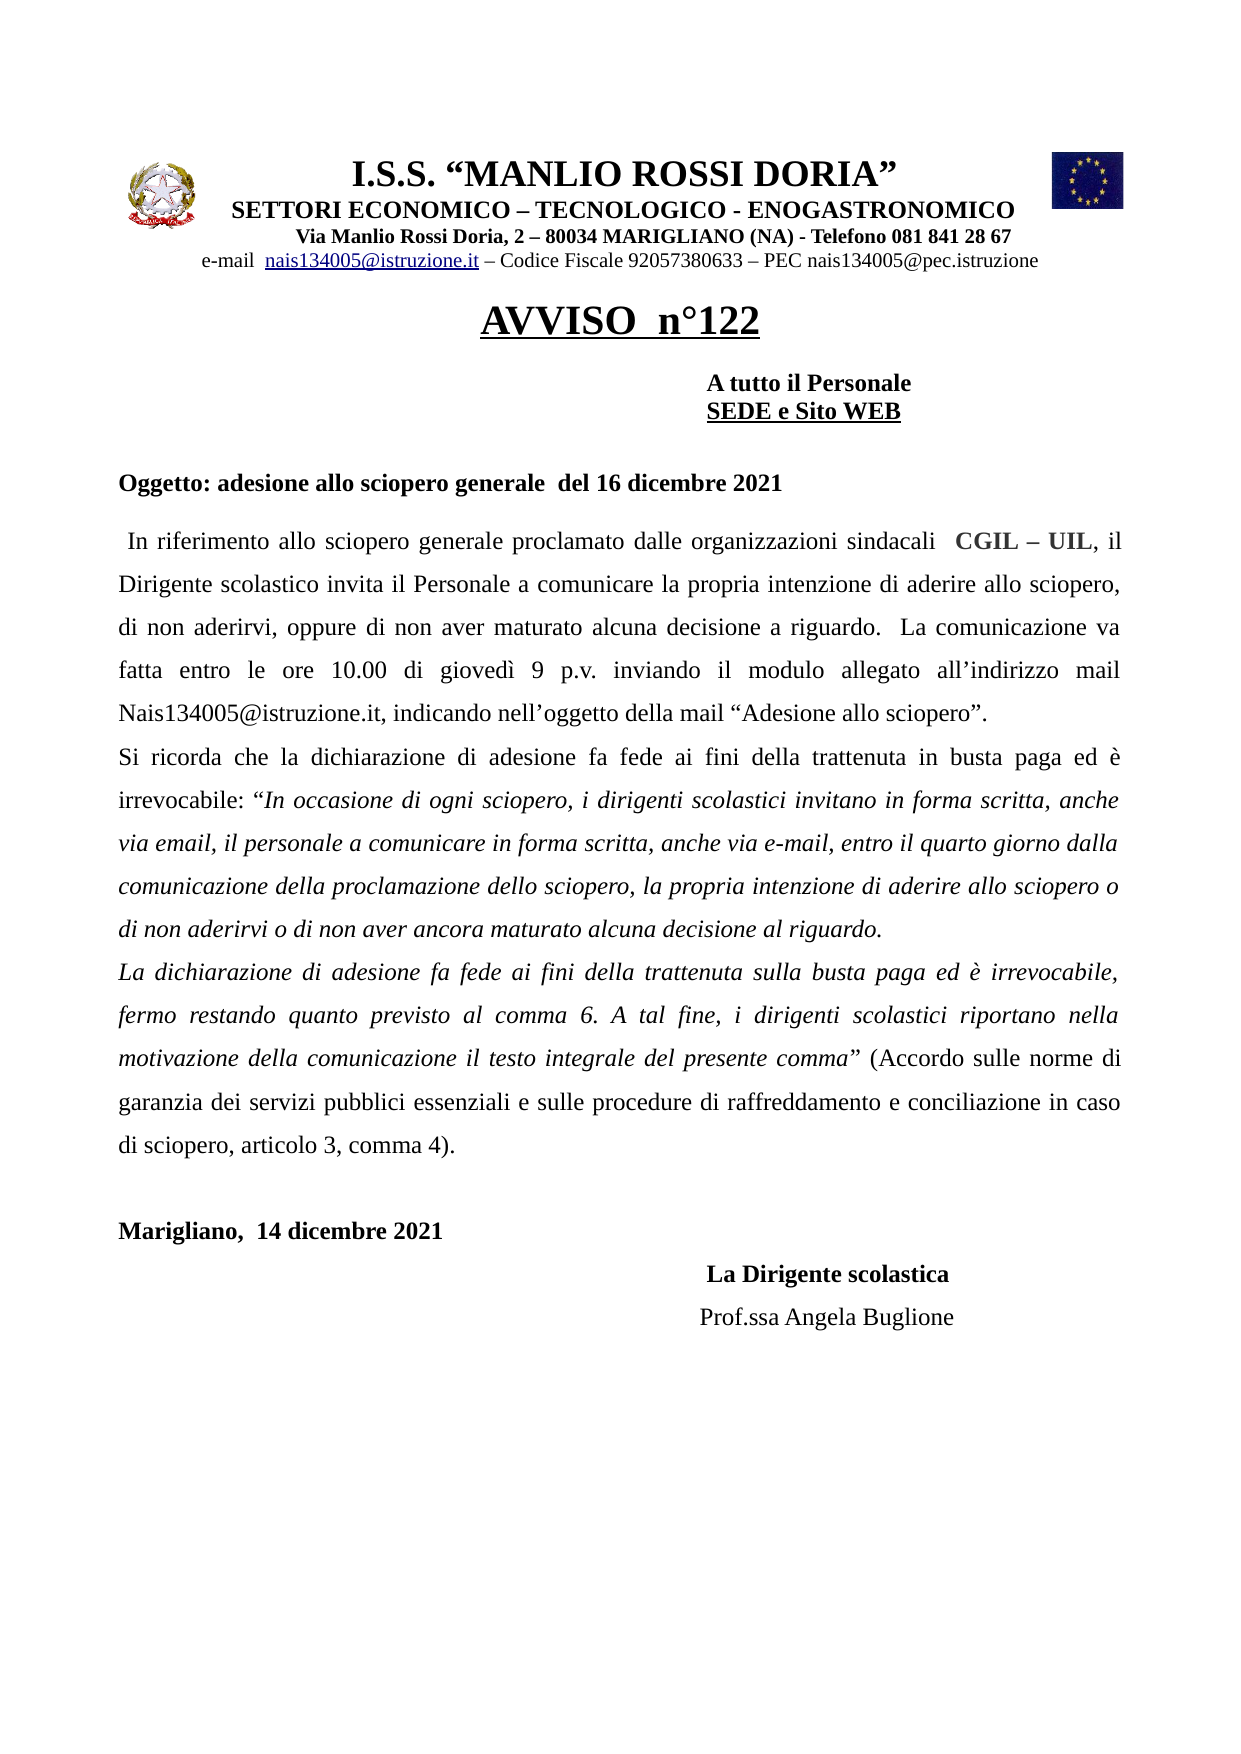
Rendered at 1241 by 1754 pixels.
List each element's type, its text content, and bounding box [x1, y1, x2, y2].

text Si ricorda che la dichiarazione di adesione fa fede ai fini della trattenuta in busta paga ed è irrevocabile: “In occasione di ogni sciopero, i dirigenti scolastici invitano in forma scritta, anche via email, il personale a comunicare in forma scritta, anche via e-mail, entro il quarto giorno dalla comunicazione della proclamazione dello sciopero, la propria intenzione di aderire allo sciopero o di non aderirvi o di non aver ancora maturato alcuna decisione al riguardo. [118, 742, 1122, 943]
text Prof.ssa Angela Buglione [118, 1302, 1122, 1331]
text A tutto il Personale SEDE e Sito WEB [118, 368, 1122, 425]
text In riferimento allo sciopero generale proclamato dalle organizzazioni sindacali CGIL – UIL, il Dirigente scolastico invita il Personale a comunicare la propria intenzione di aderire allo sciopero, di non aderirvi, oppure di non aver maturato alcuna decisione a riguardo. La comunicazione va fatta entro le ore 10.00 di giovedì 9 p.v. inviando il modulo allegato all’indirizzo mail Nais134005@istruzione.it, indicando nell’oggetto della mail “Adesione allo sciopero”. [118, 526, 1122, 727]
text La Dirigente scolastica [118, 1259, 1122, 1288]
text SETTORI ECONOMICO – TECNOLOGICO - ENOGASTRONOMICO [177, 195, 1122, 223]
text Via Manlio Rossi Doria, 2 – 80034 MARIGLIANO (NA) - Telefono 081 841 28 67 [118, 223, 1122, 248]
text AVVISO n°122 [118, 296, 1122, 344]
text Oggetto: adesione allo sciopero generale del 16 dicembre 2021 [118, 468, 1122, 497]
text La dichiarazione di adesione fa fede ai fini della trattenuta sulla busta paga ed è irrevocabile, fermo restando quanto previsto al comma 6. A tal fine, i dirigenti scolastici riportano nella motivazione della comunicazione il testo integrale del presente comma” (Accordo sulle norme di garanzia dei servizi pubblici essenziali e sulle procedure di raffreddamento e conciliazione in caso di sciopero, articolo 3, comma 4). [118, 957, 1122, 1158]
text I.S.S. “MANLIO ROSSI DORIA” [118, 152, 1051, 195]
text e-mail nais134005@istruzione.it – Codice Fiscale 92057380633 – PEC nais134005@pec.istruzione [118, 248, 1122, 272]
text Marigliano, 14 dicembre 2021 [118, 1216, 1122, 1245]
